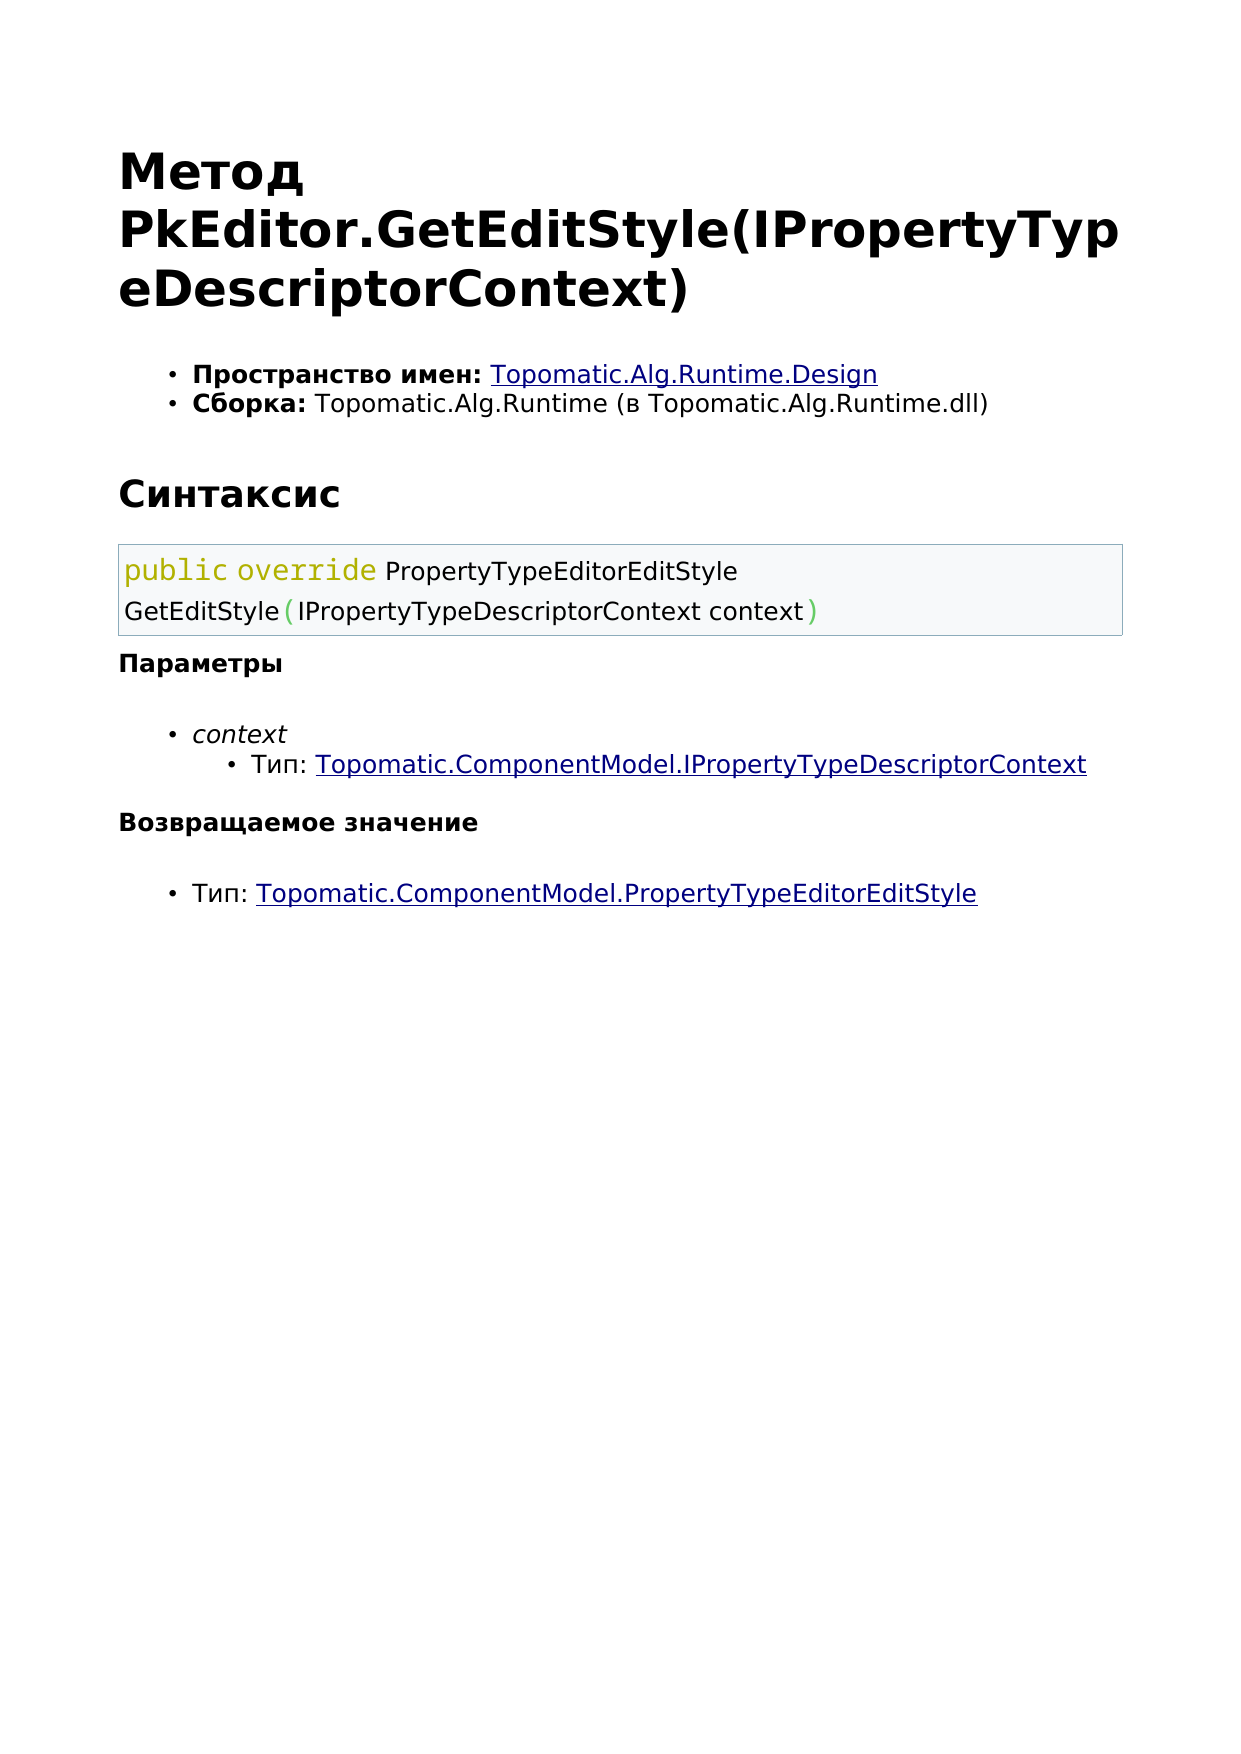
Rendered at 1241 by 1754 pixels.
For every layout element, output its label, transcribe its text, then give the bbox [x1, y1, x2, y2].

text Параметры [118, 649, 1122, 679]
text Возвращаемое значение [118, 808, 1122, 838]
list context [177, 721, 1122, 750]
list Тип: Topomatic.ComponentModel.IPropertyTypeDescriptorContext [236, 750, 1122, 779]
list Сборка: Topomatic.Alg.Runtime (в Topomatic.Alg.Runtime.dll) [177, 389, 1122, 418]
list Пространство имен: Topomatic.Alg.Runtime.Design [177, 360, 1122, 389]
subtitle Метод PkEditor.GetEditStyle(IPropertyTypeDescriptorContext) [118, 143, 1122, 318]
subtitle Синтаксис [118, 473, 1122, 516]
list Тип: Topomatic.ComponentModel.PropertyTypeEditorEditStyle [177, 880, 1122, 909]
table_header public override PropertyTypeEditorEditStyle GetEditStyle(IPropertyTypeDescriptorContext context) [119, 545, 1122, 635]
